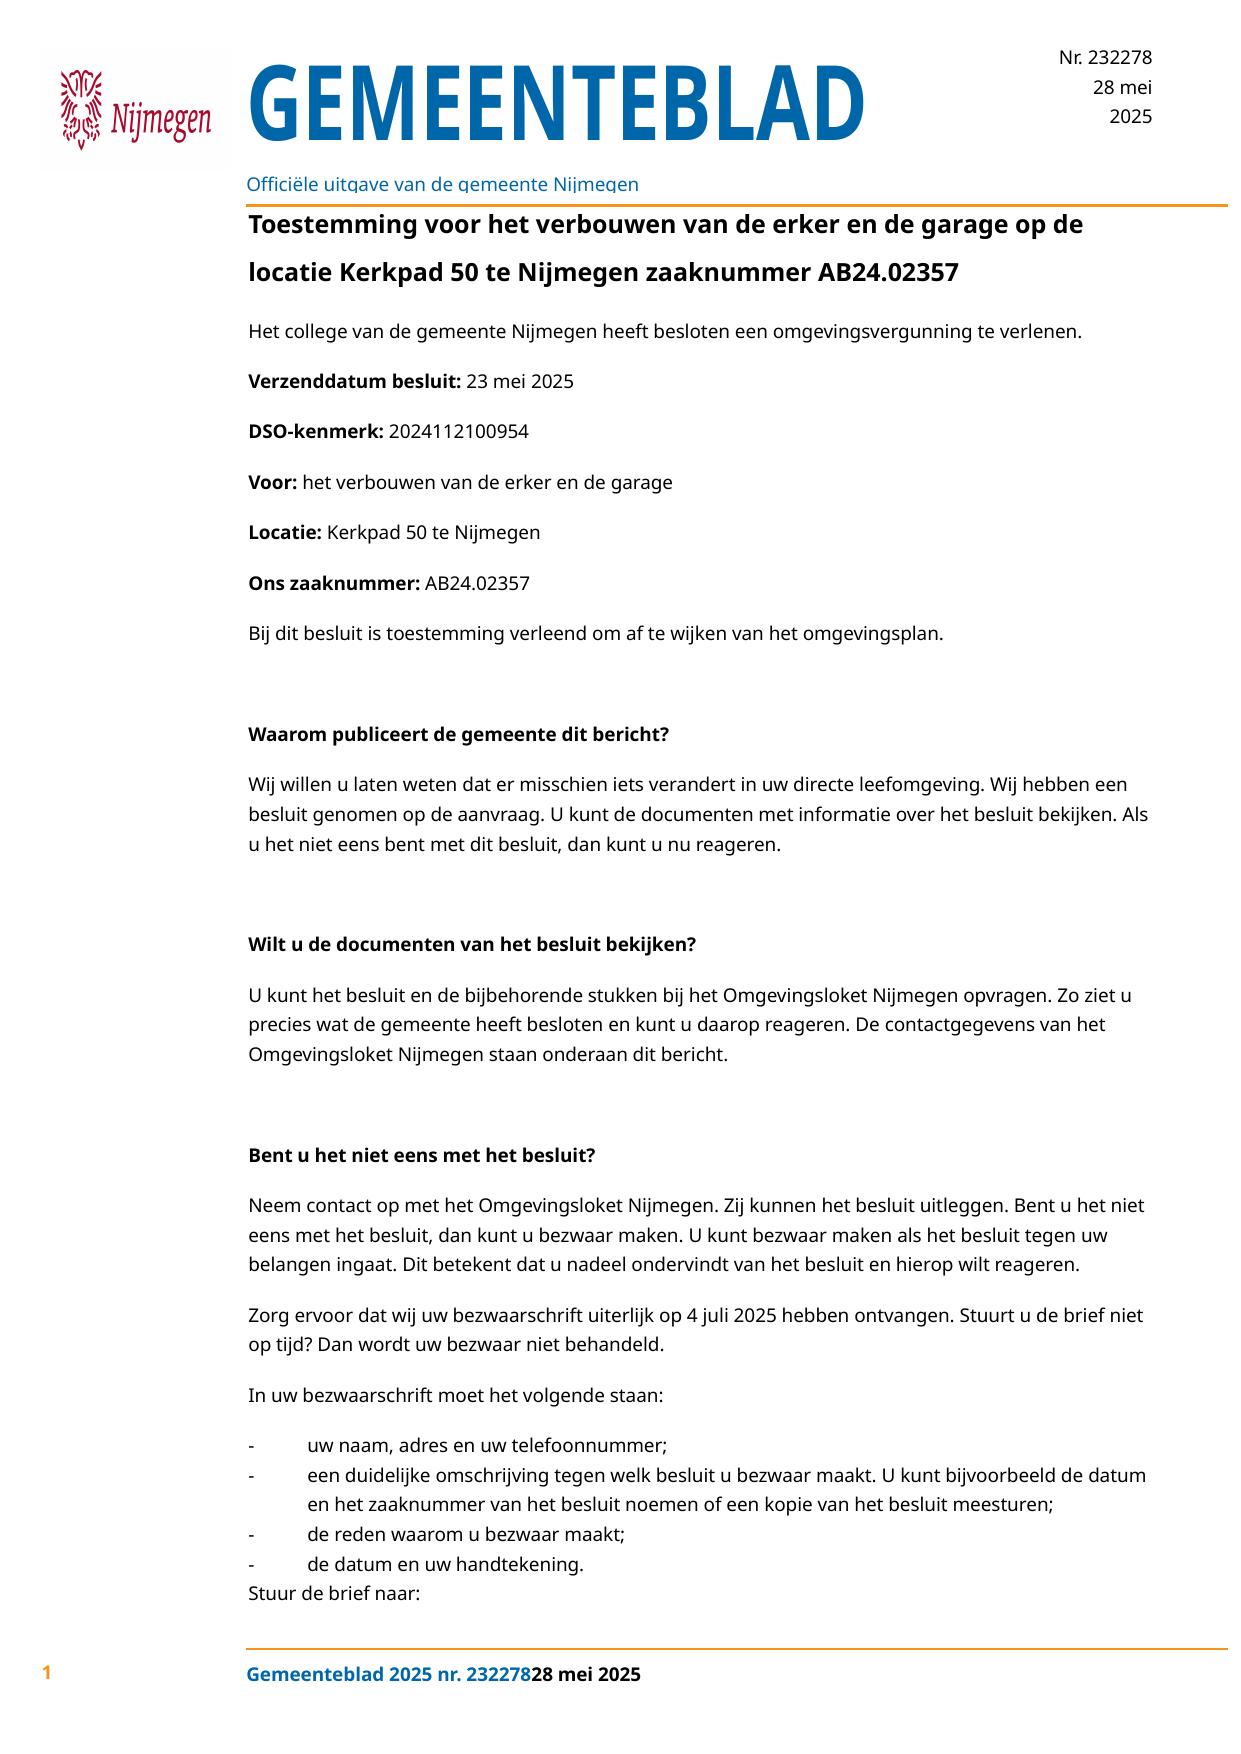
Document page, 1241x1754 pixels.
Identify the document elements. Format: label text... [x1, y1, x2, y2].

text Verzenddatum besluit: 23 mei 2025 [248, 368, 1152, 394]
text Toestemming voor het verbouwen van de erker en de garage op de locatie Kerkpad 50 te Nijmegen zaaknummer AB24.02357 [248, 207, 1152, 288]
list de datum en uw handtekening. [248, 1551, 1152, 1577]
text Locatie: Kerkpad 50 te Nijmegen [248, 519, 1152, 545]
text Neem contact op met het Omgevingsloket Nijmegen. Zij kunnen het besluit uitleggen. Bent u het niet eens met het besluit, dan kunt u bezwaar maken. U kunt bezwaar maken als het besluit tegen uw belangen ingaat. Dit betekent dat u nadeel ondervindt van het besluit en hierop wilt reageren. [248, 1192, 1152, 1277]
list een duidelijke omschrijving tegen welk besluit u bezwaar maakt. U kunt bijvoorbeeld de datum en het zaaknummer van het besluit noemen of een kopie van het besluit meesturen; [248, 1462, 1152, 1517]
text Bij dit besluit is toestemming verleend om af te wijken van het omgevingsplan. [248, 620, 1152, 646]
list uw naam, adres en uw telefoonnummer; [248, 1432, 1152, 1458]
text Ons zaaknummer: AB24.02357 [248, 570, 1152, 596]
text DSO-kenmerk: 2024112100954 [248, 419, 1152, 444]
text Stuur de brief naar: [248, 1580, 1152, 1606]
text Wilt u de documenten van het besluit bekijken? [248, 932, 1152, 957]
picture [41, 47, 231, 172]
text Waarom publiceert de gemeente dit bericht? [248, 721, 1152, 747]
text Het college van de gemeente Nijmegen heeft besloten een omgevingsvergunning te verlenen. [248, 318, 1152, 344]
text U kunt het besluit en de bijbehorende stukken bij het Omgevingsloket Nijmegen opvragen. Zo ziet u precies wat de gemeente heeft besloten en kunt u daarop reageren. De contactgegevens van het Omgevingsloket Nijmegen staan onderaan dit bericht. [248, 982, 1152, 1067]
text Wij willen u laten weten dat er misschien iets verandert in uw directe leefomgeving. Wij hebben een besluit genomen op de aanvraag. U kunt de documenten met informatie over het besluit bekijken. Als u het niet eens bent met dit besluit, dan kunt u nu reageren. [248, 772, 1152, 857]
list de reden waarom u bezwaar maakt; [248, 1521, 1152, 1547]
text Voor: het verbouwen van de erker en de garage [248, 469, 1152, 495]
text Bent u het niet eens met het besluit? [248, 1142, 1152, 1168]
text Zorg ervoor dat wij uw bezwaarschrift uiterlijk op 4 juli 2025 hebben ontvangen. Stuurt u de brief niet op tijd? Dan wordt uw bezwaar niet behandeld. [248, 1302, 1152, 1357]
text In uw bezwaarschrift moet het volgende staan: [248, 1382, 1152, 1408]
